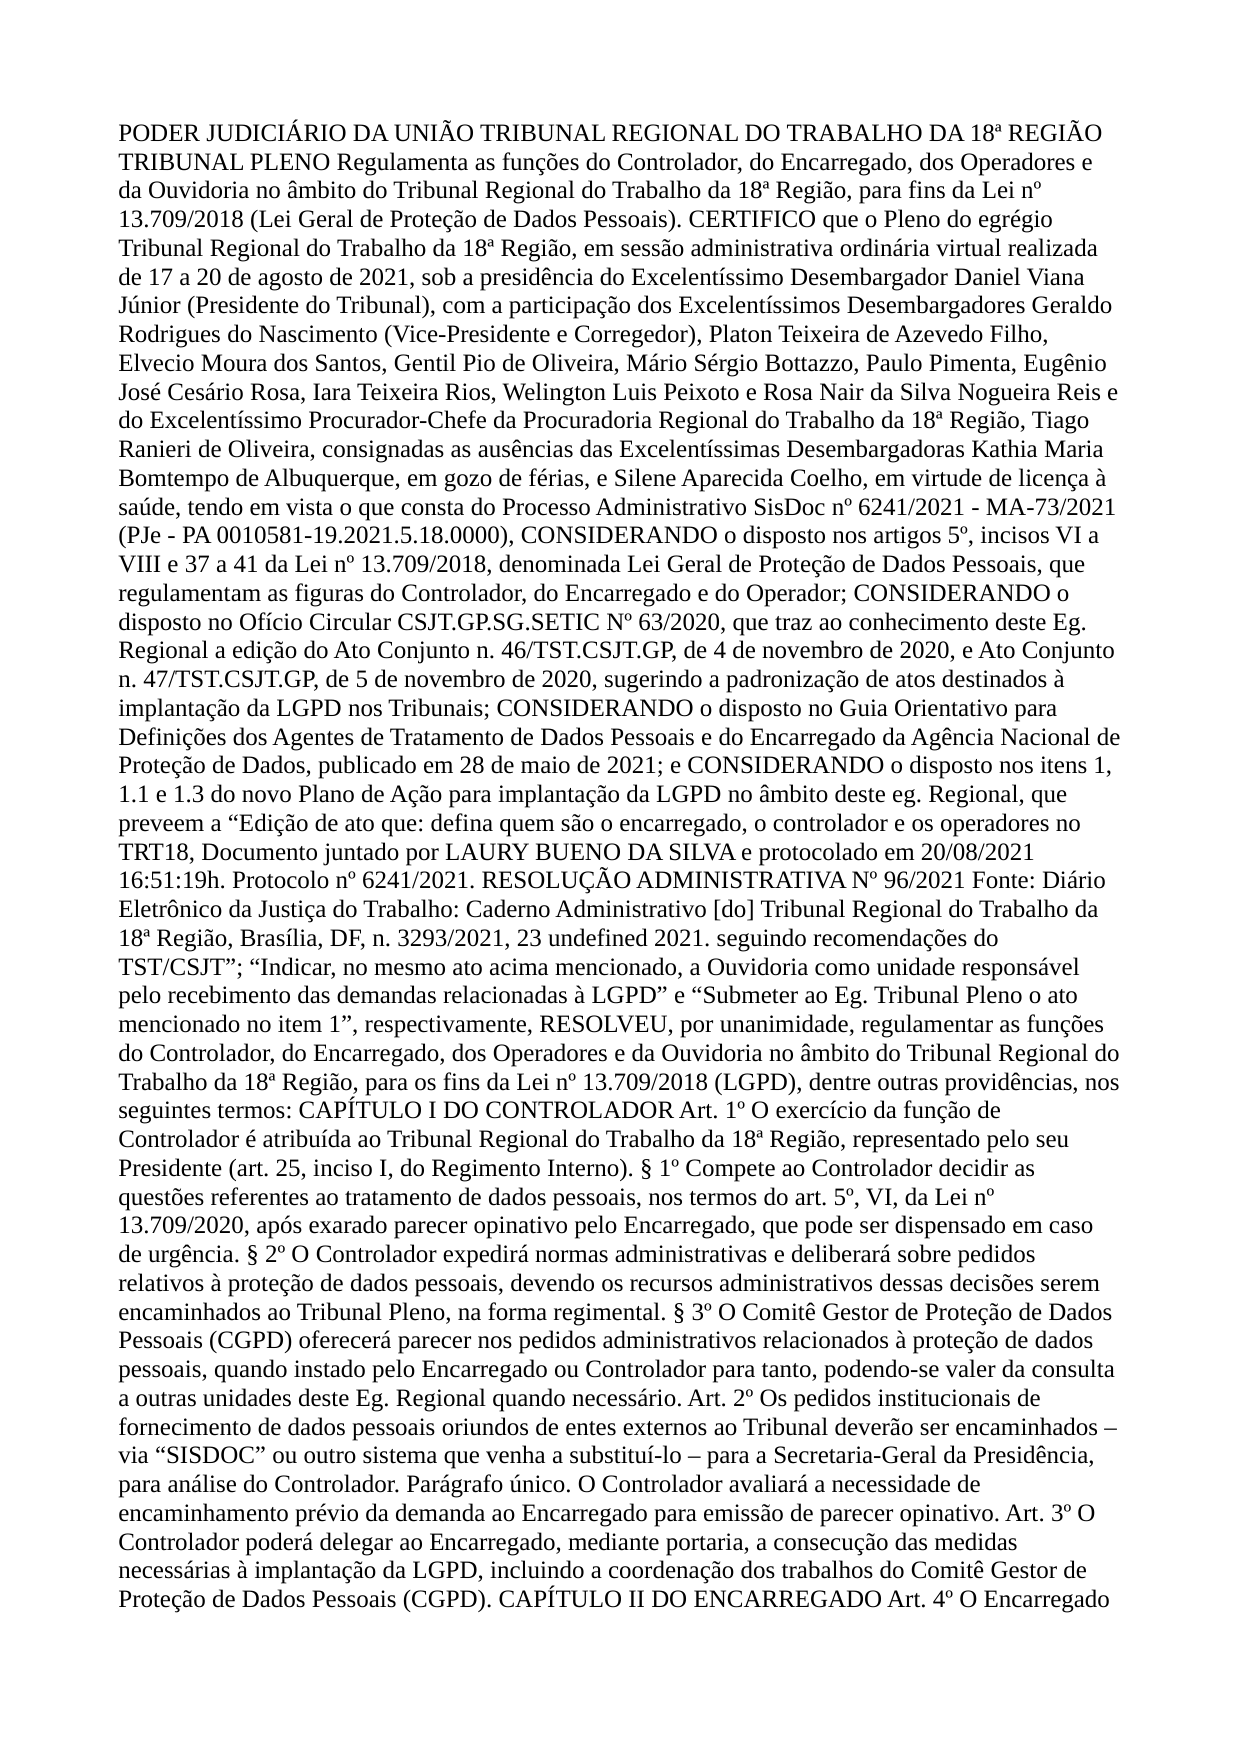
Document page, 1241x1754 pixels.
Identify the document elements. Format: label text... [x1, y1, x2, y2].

text PODER JUDICIÁRIO DA UNIÃO TRIBUNAL REGIONAL DO TRABALHO DA 18ª REGIÃO TRIBUNAL PLENO Regulamenta as funções do Controlador, do Encarregado, dos Operadores e da Ouvidoria no âmbito do Tribunal Regional do Trabalho da 18ª Região, para fins da Lei nº 13.709/2018 (Lei Geral de Proteção de Dados Pessoais). CERTIFICO que o Pleno do egrégio Tribunal Regional do Trabalho da 18ª Região, em sessão administrativa ordinária virtual realizada de 17 a 20 de agosto de 2021, sob a presidência do Excelentíssimo Desembargador Daniel Viana Júnior (Presidente do Tribunal), com a participação dos Excelentíssimos Desembargadores Geraldo Rodrigues do Nascimento (Vice-Presidente e Corregedor), Platon Teixeira de Azevedo Filho, Elvecio Moura dos Santos, Gentil Pio de Oliveira, Mário Sérgio Bottazzo, Paulo Pimenta, Eugênio José Cesário Rosa, Iara Teixeira Rios, Welington Luis Peixoto e Rosa Nair da Silva Nogueira Reis e do Excelentíssimo Procurador-Chefe da Procuradoria Regional do Trabalho da 18ª Região, Tiago Ranieri de Oliveira, consignadas as ausências das Excelentíssimas Desembargadoras Kathia Maria Bomtempo de Albuquerque, em gozo de férias, e Silene Aparecida Coelho, em virtude de licença à saúde, tendo em vista o que consta do Processo Administrativo SisDoc nº 6241/2021 - MA-73/2021 (PJe - PA 0010581-19.2021.5.18.0000), CONSIDERANDO o disposto nos artigos 5º, incisos VI a VIII e 37 a 41 da Lei nº 13.709/2018, denominada Lei Geral de Proteção de Dados Pessoais, que regulamentam as figuras do Controlador, do Encarregado e do Operador; CONSIDERANDO o disposto no Ofício Circular CSJT.GP.SG.SETIC Nº 63/2020, que traz ao conhecimento deste Eg. Regional a edição do Ato Conjunto n. 46/TST.CSJT.GP, de 4 de novembro de 2020, e Ato Conjunto n. 47/TST.CSJT.GP, de 5 de novembro de 2020, sugerindo a padronização de atos destinados à implantação da LGPD nos Tribunais; CONSIDERANDO o disposto no Guia Orientativo para Definições dos Agentes de Tratamento de Dados Pessoais e do Encarregado da Agência Nacional de Proteção de Dados, publicado em 28 de maio de 2021; e CONSIDERANDO o disposto nos itens 1, 1.1 e 1.3 do novo Plano de Ação para implantação da LGPD no âmbito deste eg. Regional, que preveem a “Edição de ato que: defina quem são o encarregado, o controlador e os operadores no TRT18, Documento juntado por LAURY BUENO DA SILVA e protocolado em 20/08/2021 16:51:19h. Protocolo nº 6241/2021. RESOLUÇÃO ADMINISTRATIVA Nº 96/2021 Fonte: Diário Eletrônico da Justiça do Trabalho: Caderno Administrativo [do] Tribunal Regional do Trabalho da 18ª Região, Brasília, DF, n. 3293/2021, 23 undefined 2021. seguindo recomendações do TST/CSJT”; “Indicar, no mesmo ato acima mencionado, a Ouvidoria como unidade responsável pelo recebimento das demandas relacionadas à LGPD” e “Submeter ao Eg. Tribunal Pleno o ato mencionado no item 1”, respectivamente, RESOLVEU, por unanimidade, regulamentar as funções do Controlador, do Encarregado, dos Operadores e da Ouvidoria no âmbito do Tribunal Regional do Trabalho da 18ª Região, para os fins da Lei nº 13.709/2018 (LGPD), dentre outras providências, nos seguintes termos: CAPÍTULO I DO CONTROLADOR Art. 1º O exercício da função de Controlador é atribuída ao Tribunal Regional do Trabalho da 18ª Região, representado pelo seu Presidente (art. 25, inciso I, do Regimento Interno). § 1º Compete ao Controlador decidir as questões referentes ao tratamento de dados pessoais, nos termos do art. 5º, VI, da Lei nº 13.709/2020, após exarado parecer opinativo pelo Encarregado, que pode ser dispensado em caso de urgência. § 2º O Controlador expedirá normas administrativas e deliberará sobre pedidos relativos à proteção de dados pessoais, devendo os recursos administrativos dessas decisões serem encaminhados ao Tribunal Pleno, na forma regimental. § 3º O Comitê Gestor de Proteção de Dados Pessoais (CGPD) oferecerá parecer nos pedidos administrativos relacionados à proteção de dados pessoais, quando instado pelo Encarregado ou Controlador para tanto, podendo-se valer da consulta a outras unidades deste Eg. Regional quando necessário. Art. 2º Os pedidos institucionais de fornecimento de dados pessoais oriundos de entes externos ao Tribunal deverão ser encaminhados – via “SISDOC” ou outro sistema que venha a substituí-lo – para a Secretaria-Geral da Presidência, para análise do Controlador. Parágrafo único. O Controlador avaliará a necessidade de encaminhamento prévio da demanda ao Encarregado para emissão de parecer opinativo. Art. 3º O Controlador poderá delegar ao Encarregado, mediante portaria, a consecução das medidas necessárias à implantação da LGPD, incluindo a coordenação dos trabalhos do Comitê Gestor de Proteção de Dados Pessoais (CGPD). CAPÍTULO II DO ENCARREGADO Art. 4º O Encarregado [118, 118, 1122, 1613]
